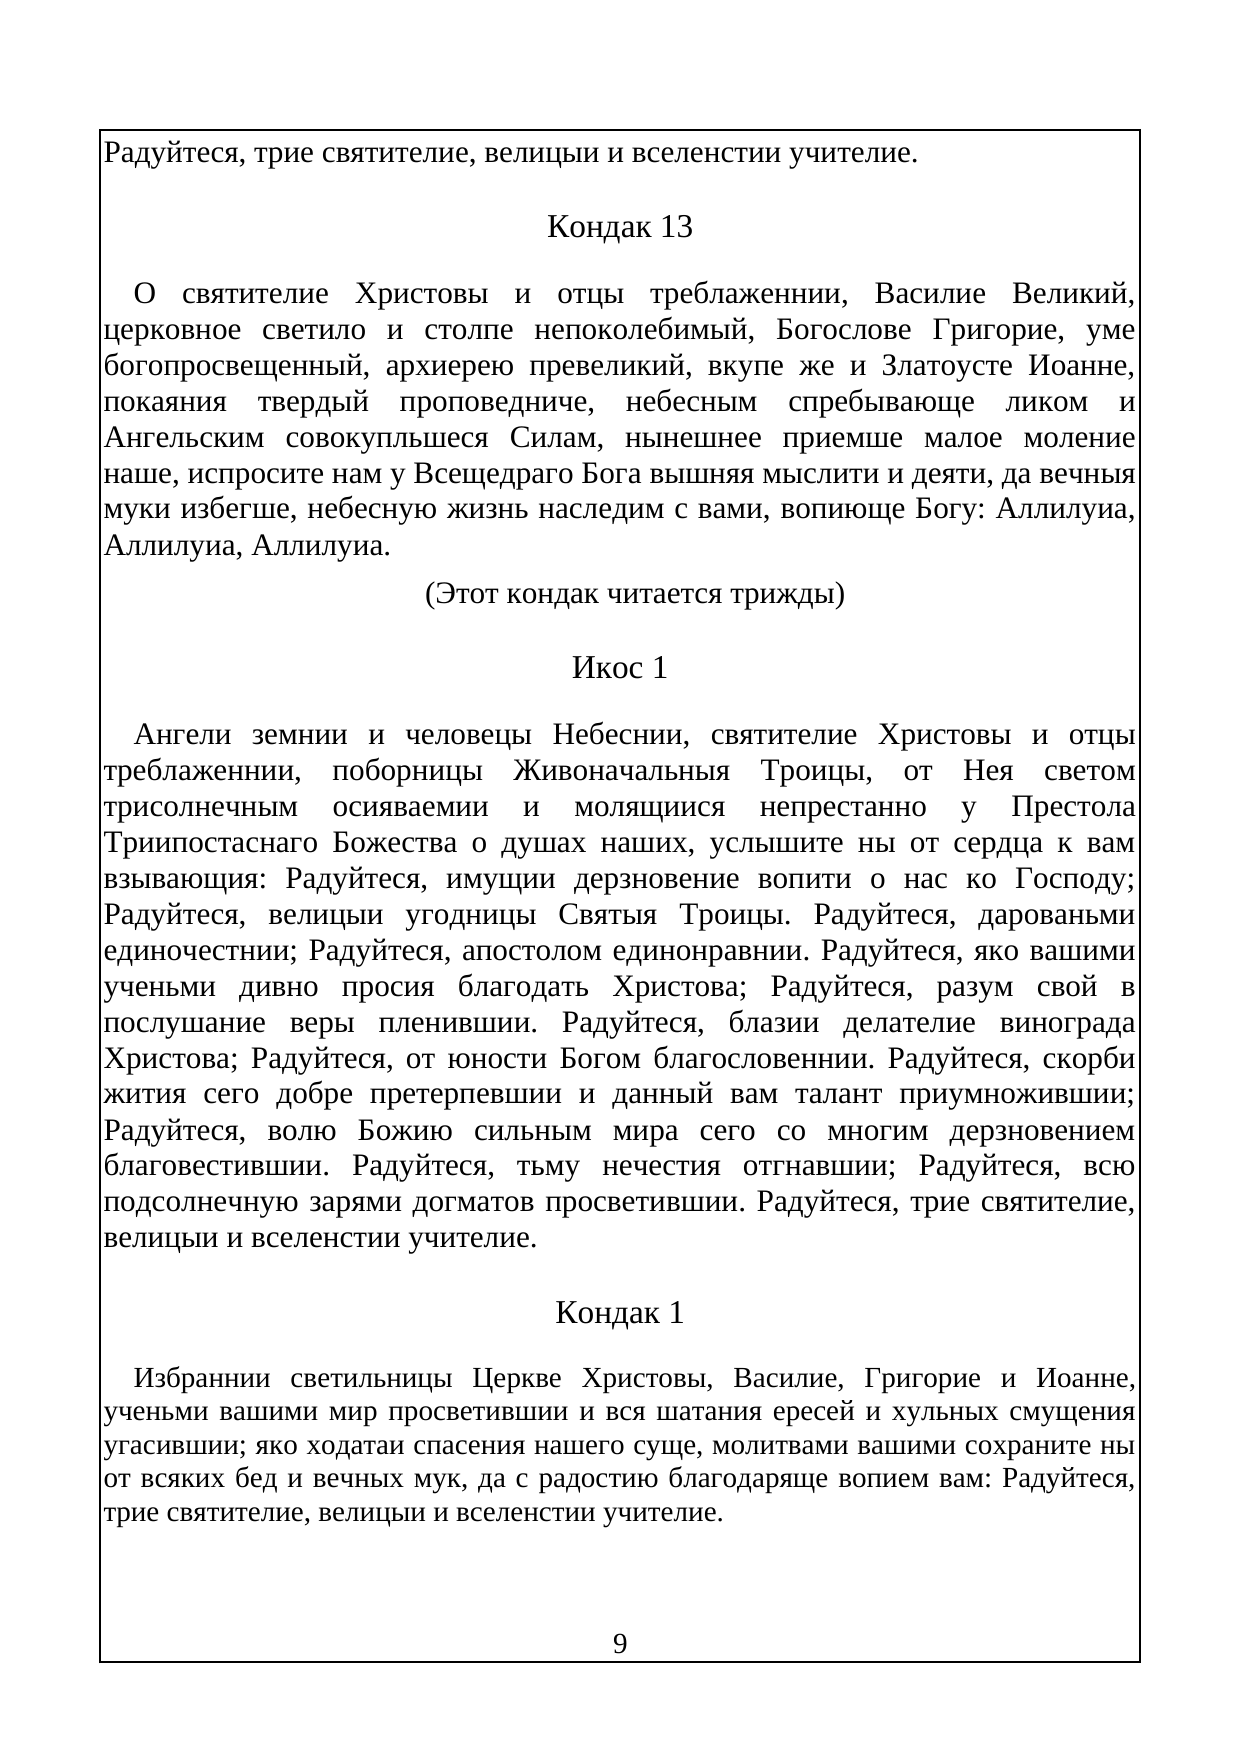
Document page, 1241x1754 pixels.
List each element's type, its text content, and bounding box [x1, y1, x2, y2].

text О святителие Христовы и отцы треблаженнии, Василие Великий, церковное светило и столпе непоколебимый, Богослове Григорие, уме богопросвещенный, архиерею превеликий, вкупе же и Златоусте Иоанне, покаяния твердый проповедниче, небесным спребывающе ликом и Ангельским совокупльшеся Силам, нынешнее приемше малое моление наше, испросите нам у Всещедраго Бога вышняя мыслити и деяти, да вечныя муки избегше, небесную жизнь наследим с вами, вопиюще Богу: Аллилуиа, Аллилуиа, Аллилуиа. [103, 274, 1137, 562]
text (Этот кондак читается трижды) [103, 574, 1137, 610]
subtitle Кондак 1 [103, 1292, 1137, 1330]
text Радуйтеся, трие святителие, велицыи и вселенстии учителие. [103, 133, 1137, 169]
subtitle Икос 1 [103, 648, 1137, 686]
text Избраннии светильницы Церкве Христовы, Василие, Григорие и Иоанне, ученьми вашими мир просветившии и вся шатания ересей и хульных смущения угасившии; яко ходатаи спасения нашего суще, молитвами вашими сохраните ны от всяких бед и вечных мук, да с радостию благодаряще вопием вам: Радуйтеся, трие святителие, велицыи и вселенстии учителие. [103, 1360, 1137, 1527]
text Ангели земнии и человецы Небеснии, святителие Христовы и отцы треблаженнии, поборницы Живоначальныя Троицы, от Нея светом трисолнечным осияваемии и молящиися непрестанно у Престола Триипостаснаго Божества о душах наших, услышите ны от сердца к вам взывающия: Радуйтеся, имущии дерзновение вопити о нас ко Господу; Радуйтеся, велицыи угодницы Святыя Троицы. Радуйтеся, дарованьми единочестнии; Радуйтеся, апостолом единонравнии. Радуйтеся, яко вашими ученьми дивно просия благодать Христова; Радуйтеся, разум свой в послушание веры пленившии. Радуйтеся, блазии делателие винограда Христова; Радуйтеся, от юности Богом благословеннии. Радуйтеся, скорби жития сего добре претерпевшии и данный вам талант приумножившии; Радуйтеся, волю Божию сильным мира сего со многим дерзновением благовестившии. Радуйтеся, тьму нечестия отгнавшии; Радуйтеся, всю подсолнечную зарями догматов просветившии. Радуйтеся, трие святителие, велицыи и вселенстии учителие. [103, 715, 1137, 1254]
subtitle Кондак 13 [103, 206, 1137, 245]
